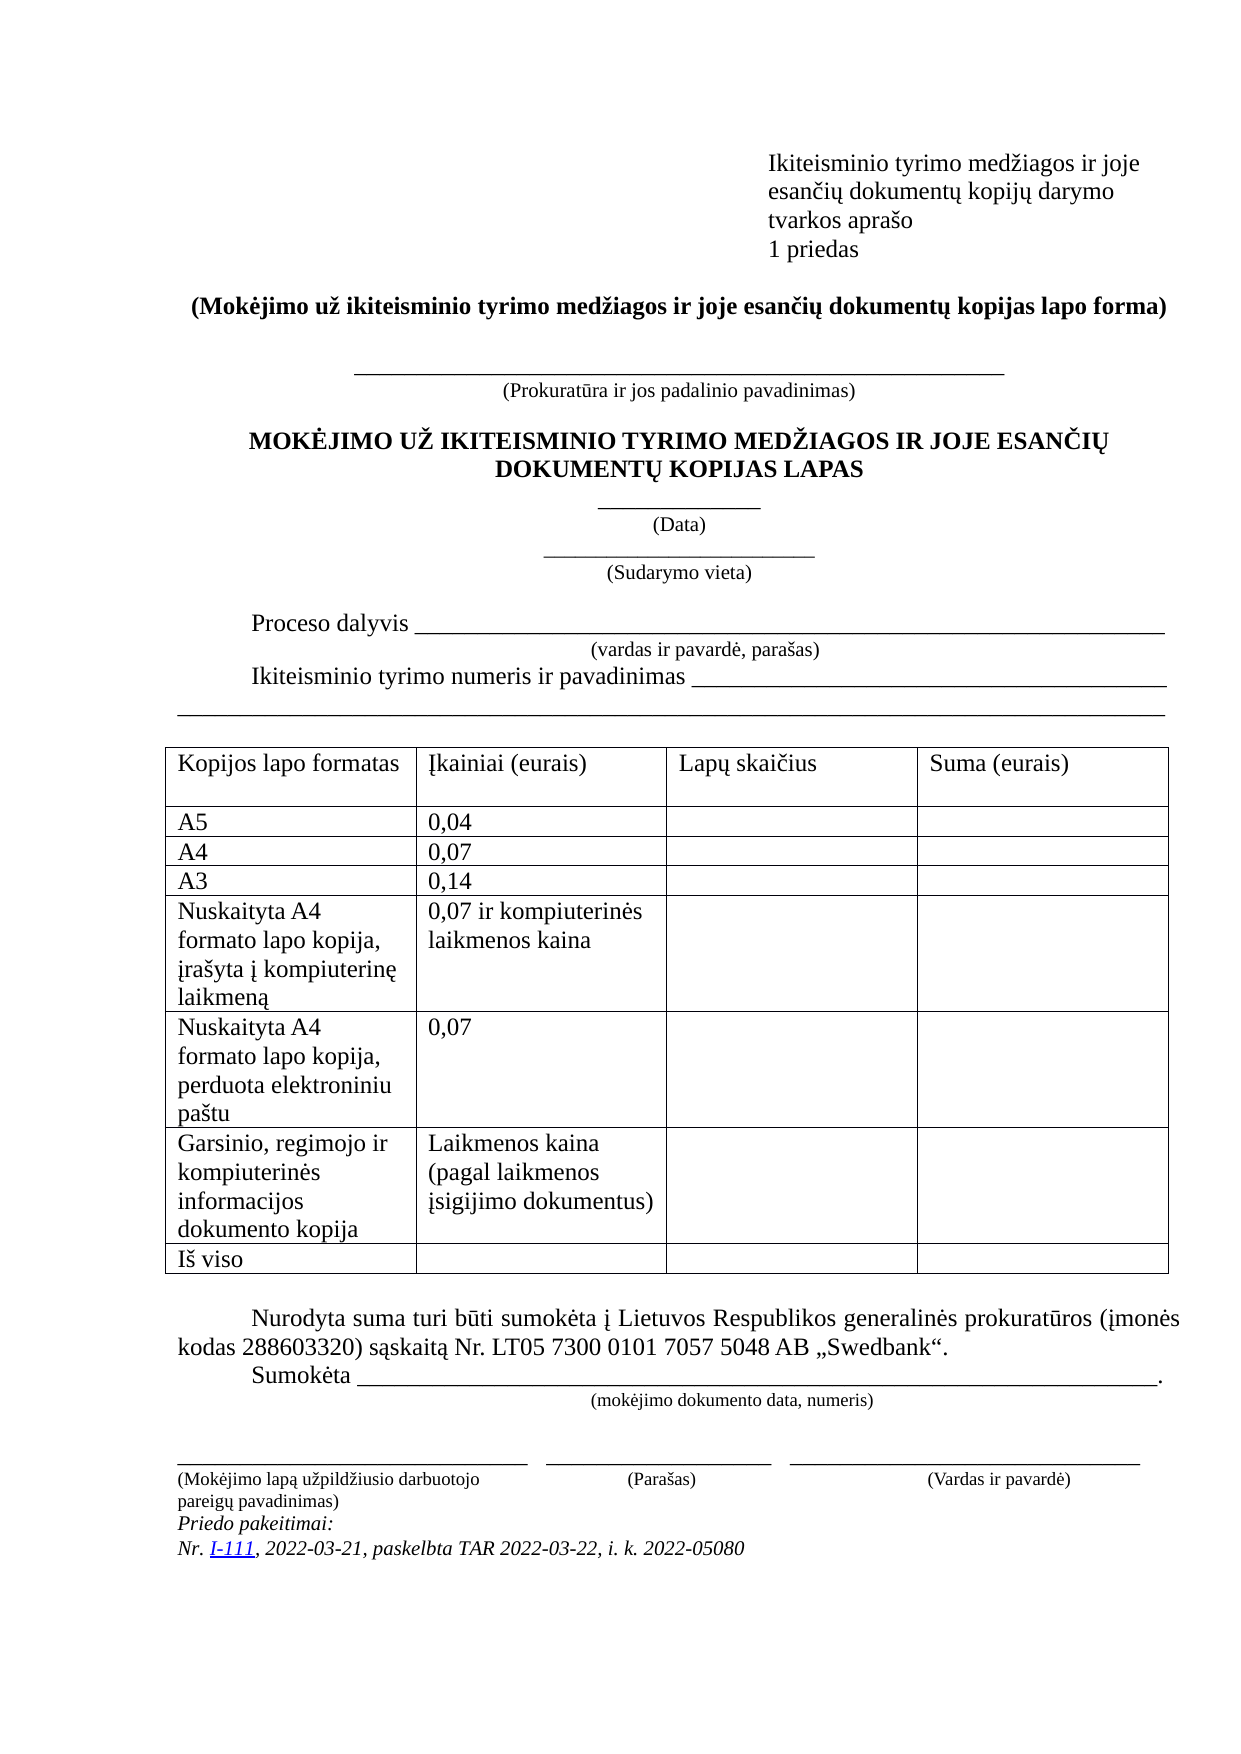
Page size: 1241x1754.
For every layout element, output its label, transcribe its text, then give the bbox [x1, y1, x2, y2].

text (mokėjimo dokumento data, numeris) [177, 1389, 1181, 1411]
text (Mokėjimo už ikiteisminio tyrimo medžiagos ir joje esančių dokumentų kopijas lapo forma) [177, 291, 1181, 320]
table_cell [667, 866, 917, 895]
text Proceso dalyvis ____________________________________________________________ [177, 608, 1181, 637]
table_cell Iš viso [166, 1244, 416, 1273]
table_cell [667, 1012, 917, 1127]
text Priedo pakeitimai: [177, 1511, 1181, 1535]
table_header Kopijos lapo formatas [166, 748, 416, 806]
table_cell Nuskaityta A4 formato lapo kopija, įrašyta į kompiuterinę laikmeną [166, 896, 416, 1011]
table_cell [918, 1128, 1168, 1243]
text (vardas ir pavardė, parašas) [177, 637, 1181, 661]
table_cell 0,14 [417, 866, 666, 895]
text __________________________ [177, 536, 1181, 560]
text _____________ [177, 483, 1181, 512]
table_cell [918, 1244, 1168, 1273]
table_cell [667, 1128, 917, 1243]
text (Sudarymo vieta) [177, 560, 1181, 584]
table_cell [667, 807, 917, 836]
text Nr. I-111, 2022-03-21, paskelbta TAR 2022-03-22, i. k. 2022-05080 [177, 1535, 1181, 1559]
table_cell Nuskaityta A4 formato lapo kopija, perduota elektroniniu paštu [166, 1012, 416, 1127]
table_cell 0,07 [417, 837, 666, 865]
text esančių dokumentų kopijų darymo [177, 176, 1181, 205]
table_cell [918, 837, 1168, 865]
table_cell [667, 896, 917, 1011]
text tvarkos aprašo [177, 205, 1181, 234]
table_cell [667, 837, 917, 865]
table_cell 0,07 ir kompiuterinės laikmenos kaina [417, 896, 666, 1011]
table_cell A3 [166, 866, 416, 895]
table_cell 0,07 [417, 1012, 666, 1127]
text ____________________________ __________________ ____________________________ [177, 1439, 1181, 1468]
table_cell [417, 1244, 666, 1273]
table_header Suma (eurais) [918, 748, 1168, 806]
table_cell Garsinio, regimojo ir kompiuterinės informacijos dokumento kopija [166, 1128, 416, 1243]
text (Prokuratūra ir jos padalinio pavadinimas) [177, 378, 1181, 402]
table_cell [667, 1244, 917, 1273]
table_cell [918, 896, 1168, 1011]
text Nurodyta suma turi būti sumokėta į Lietuvos Respublikos generalinės prokuratūros (įmonės kodas 288603320) sąskaitą Nr. LT05 7300 0101 7057 5048 AB „Swedbank“. [177, 1303, 1181, 1360]
text Ikiteisminio tyrimo medžiagos ir joje [177, 148, 1181, 176]
table_cell [918, 866, 1168, 895]
text (Data) [177, 512, 1181, 536]
table_cell [918, 1012, 1168, 1127]
text ____________________________________________________ [177, 349, 1181, 378]
text _______________________________________________________________________________ [177, 690, 1181, 718]
text MOKĖJIMO UŽ IKITEISMINIO TYRIMO MEDŽIAGOS IR JOJE ESANČIŲ DOKUMENTŲ KOPIJAS LAPAS [177, 426, 1181, 483]
table_cell A5 [166, 807, 416, 836]
text Sumokėta ________________________________________________________________. [177, 1360, 1181, 1389]
table_cell Laikmenos kaina (pagal laikmenos įsigijimo dokumentus) [417, 1128, 666, 1243]
table_cell 0,04 [417, 807, 666, 836]
text (Mokėjimo lapą užpildžiusio darbuotojo (Parašas) (Vardas ir pavardė) [177, 1468, 1181, 1490]
text pareigų pavadinimas) [177, 1490, 1181, 1511]
table_header Įkainiai (eurais) [417, 748, 666, 806]
text Ikiteisminio tyrimo numeris ir pavadinimas ______________________________________ [177, 661, 1181, 690]
text 1 priedas [177, 234, 1181, 263]
table_cell A4 [166, 837, 416, 865]
table_header Lapų skaičius [667, 748, 917, 806]
table_cell [918, 807, 1168, 836]
